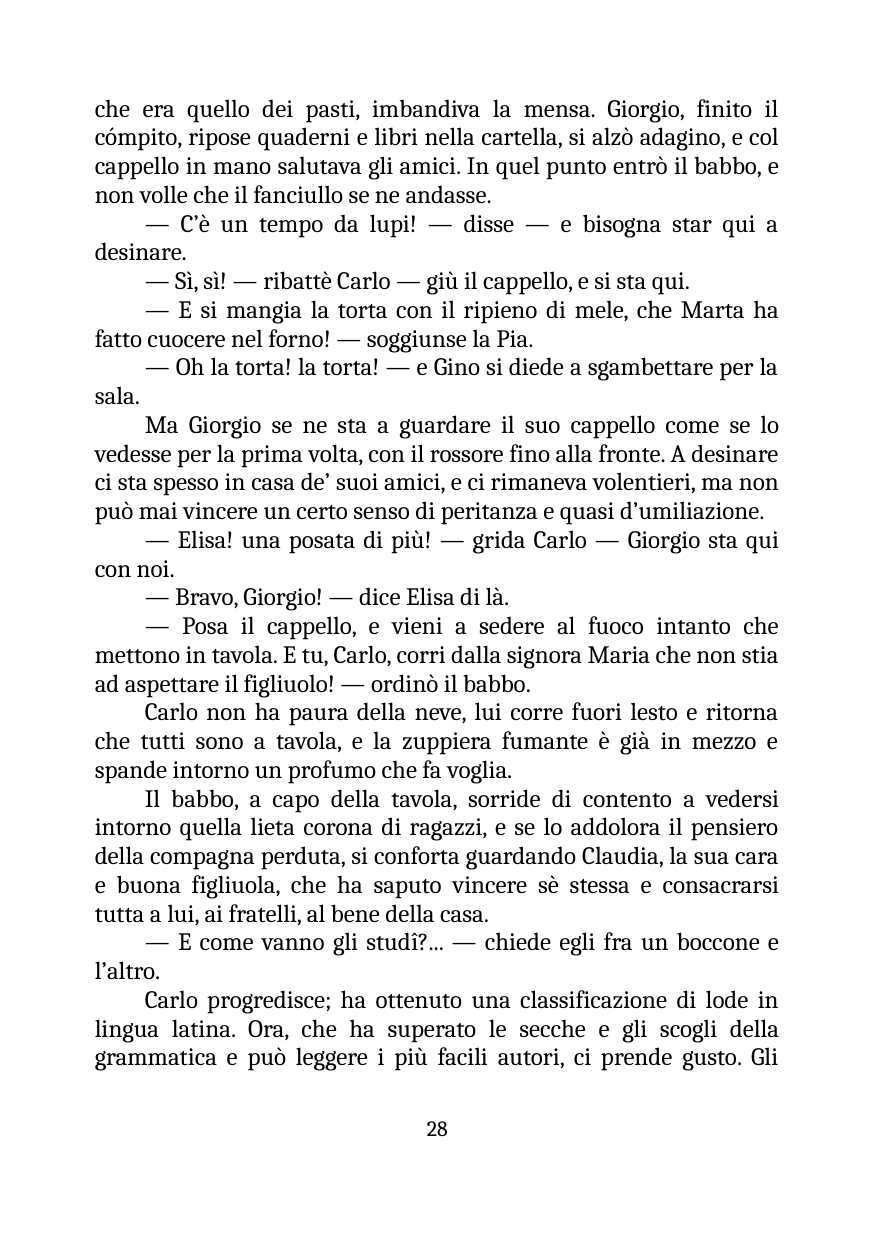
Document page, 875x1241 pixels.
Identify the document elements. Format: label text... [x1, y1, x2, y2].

text — Sì, sì! — ribattè Carlo — giù il cappello, e si sta qui. [94, 267, 779, 296]
text che era quello dei pasti, imbandiva la mensa. Giorgio, finito il cómpito, ripose quaderni e libri nella cartella, si alzò adagino, e col cappello in mano salutava gli amici. In quel punto entrò il babbo, e non volle che il fanciullo se ne andasse. [94, 94, 779, 209]
text Carlo progredisce; ha ottenuto una classificazione di lode in lingua latina. Ora, che ha superato le secche e gli scogli della grammatica e può leggere i più facili autori, ci prende gusto. Gli [94, 986, 779, 1072]
text — E si mangia la torta con il ripieno di mele, che Marta ha fatto cuocere nel forno! — soggiunse la Pia. [94, 296, 779, 353]
text — C’è un tempo da lupi! — disse — e bisogna star qui a desinare. [94, 209, 779, 267]
text Ma Giorgio se ne sta a guardare il suo cappello come se lo vedesse per la prima volta, con il rossore fino alla fronte. A desinare ci sta spesso in casa de’ suoi amici, e ci rimaneva volentieri, ma non può mai vincere un certo senso di peritanza e quasi d’umiliazione. [94, 411, 779, 526]
text Carlo non ha paura della neve, lui corre fuori lesto e ritorna che tutti sono a tavola, e la zuppiera fumante è già in mezzo e spande intorno un profumo che fa voglia. [94, 698, 779, 784]
text — Oh la torta! la torta! — e Gino si diede a sgambettare per la sala. [94, 353, 779, 411]
text — Posa il cappello, e vieni a sedere al fuoco intanto che mettono in tavola. E tu, Carlo, corri dalla signora Maria che non stia ad aspettare il figliuolo! — ordinò il babbo. [94, 612, 779, 698]
text — Elisa! una posata di più! — grida Carlo — Giorgio sta qui con noi. [94, 526, 779, 583]
text Il babbo, a capo della tavola, sorride di contento a vedersi intorno quella lieta corona di ragazzi, e se lo addolora il pensiero della compagna perduta, si conforta guardando Claudia, la sua cara e buona figliuola, che ha saputo vincere sè stessa e consacrarsi tutta a lui, ai fratelli, al bene della casa. [94, 784, 779, 928]
text — E come vanno gli studî?... — chiede egli fra un boccone e l’altro. [94, 928, 779, 986]
text — Bravo, Giorgio! — dice Elisa di là. [94, 583, 779, 612]
